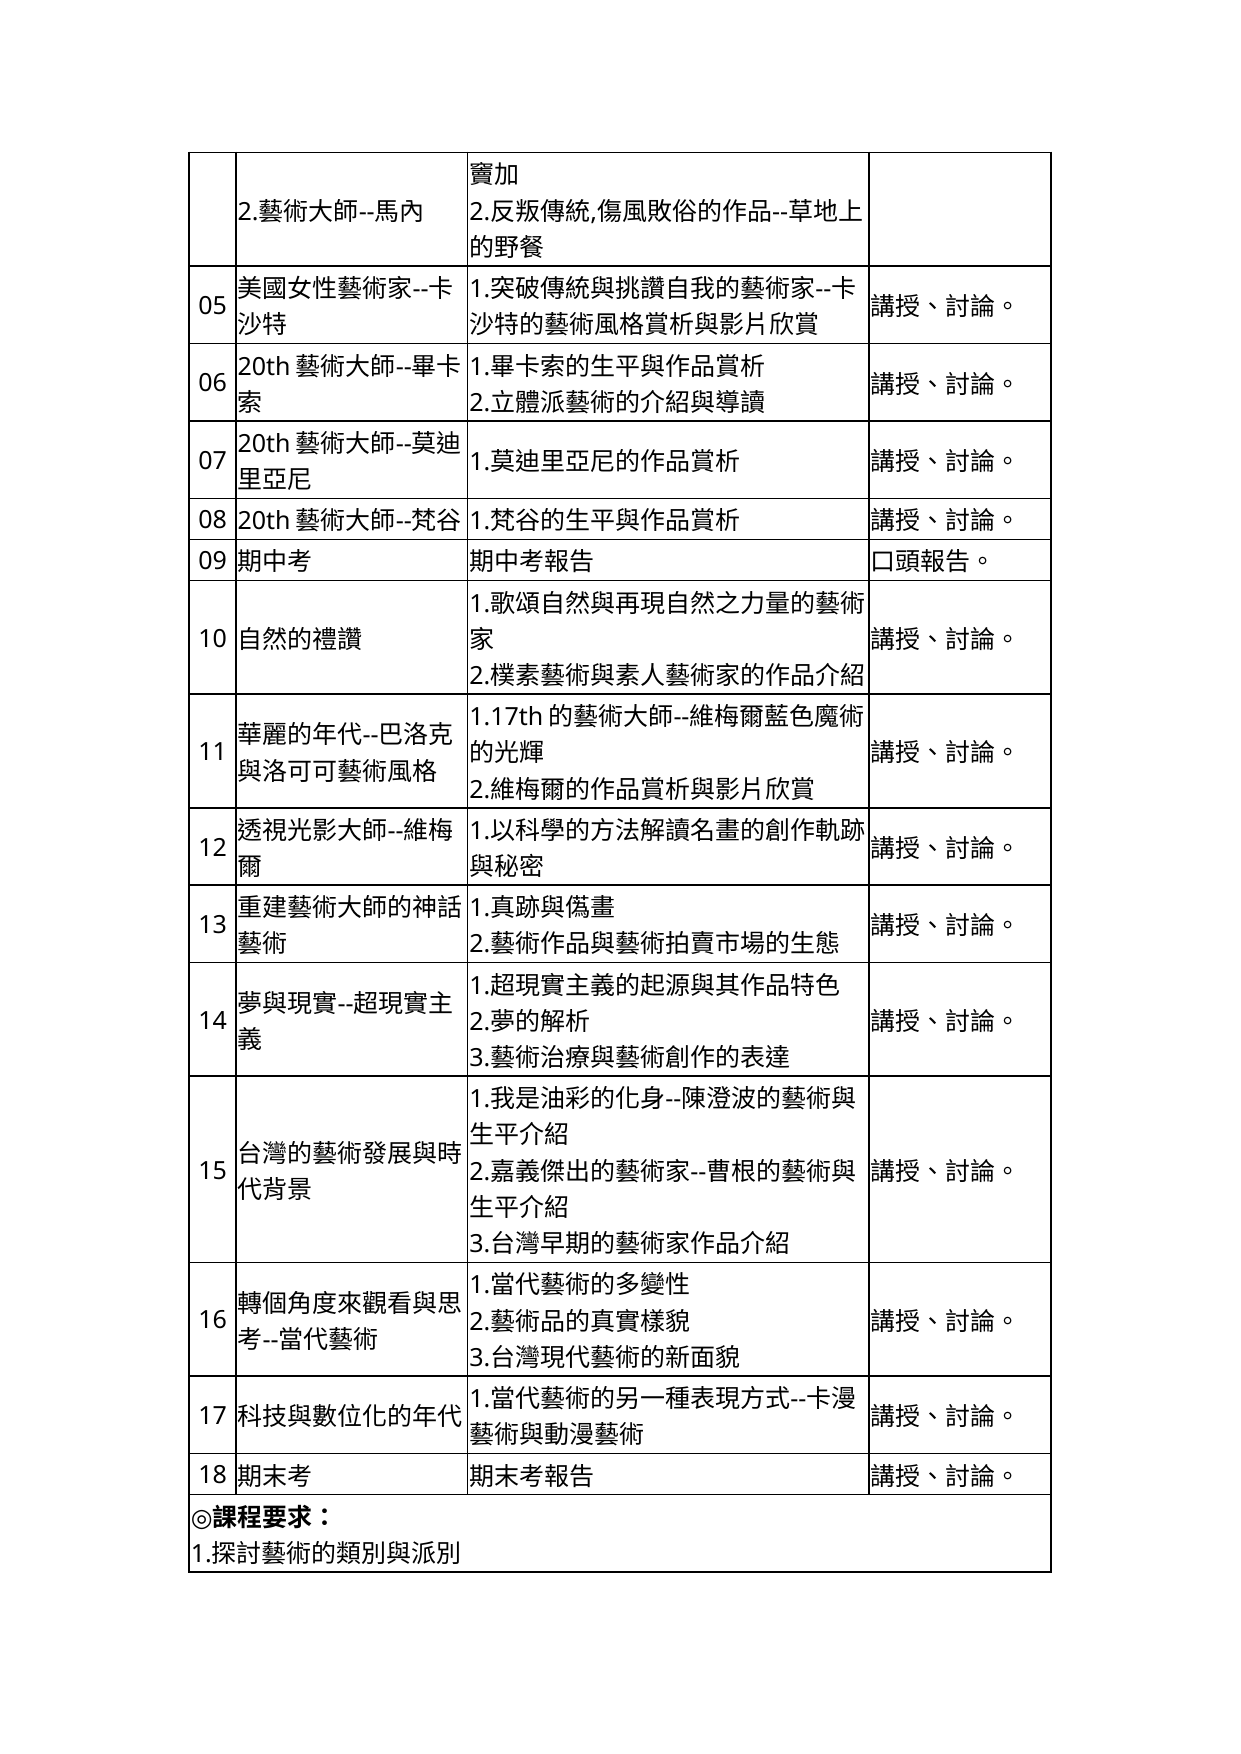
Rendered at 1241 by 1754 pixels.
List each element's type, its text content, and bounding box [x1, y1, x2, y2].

table_cell 講授、討論。 [870, 695, 1050, 807]
table_cell 1.17th的藝術大師--維梅爾藍色魔術的光輝 2.維梅爾的作品賞析與影片欣賞 [468, 695, 868, 807]
table_cell 1.莫迪里亞尼的作品賞析 [468, 422, 868, 497]
table_cell 期中考 [237, 540, 467, 580]
table_cell 自然的禮讚 [237, 581, 467, 693]
table_cell 講授、討論。 [870, 344, 1050, 420]
table_cell 講授、討論。 [870, 1077, 1050, 1262]
table_cell 07 [190, 422, 235, 497]
table_cell 講授、討論。 [870, 886, 1050, 962]
table_cell 16 [190, 1263, 235, 1375]
table_cell 17 [190, 1377, 235, 1453]
table_cell 1.歌頌自然與再現自然之力量的藝術家 2.樸素藝術與素人藝術家的作品介紹 [468, 581, 868, 693]
table_cell 1.突破傳統與挑讚自我的藝術家--卡沙特的藝術風格賞析與影片欣賞 [468, 267, 868, 343]
table_cell 15 [190, 1077, 235, 1262]
table_cell [190, 153, 235, 265]
table_cell 夢與現實--超現實主義 [237, 963, 467, 1075]
table_cell 透視光影大師--維梅爾 [237, 809, 467, 884]
table_cell 講授、討論。 [870, 1454, 1050, 1494]
table_cell 1.當代藝術的另一種表現方式--卡漫藝術與動漫藝術 [468, 1377, 868, 1453]
table_cell 20th藝術大師--梵谷 [237, 499, 467, 538]
table_cell 18 [190, 1454, 235, 1494]
table_cell 1.畢卡索的生平與作品賞析 2.立體派藝術的介紹與導讀 [468, 344, 868, 420]
table_cell 20th藝術大師--畢卡索 [237, 344, 467, 420]
table_cell 1.真跡與儰畫 2.藝術作品與藝術拍賣市場的生態 [468, 886, 868, 962]
table_cell ◎課程要求： 1.探討藝術的類別與派別 [190, 1495, 1050, 1571]
table_cell 講授、討論。 [870, 499, 1050, 538]
table_cell 重建藝術大師的神話藝術 [237, 886, 467, 962]
table_cell 口頭報告。 [870, 540, 1050, 580]
table_cell 轉個角度來觀看與思考--當代藝術 [237, 1263, 467, 1375]
table_cell 科技與數位化的年代 [237, 1377, 467, 1453]
table_cell 期末考 [237, 1454, 467, 1494]
table_cell 14 [190, 963, 235, 1075]
table_cell 期中考報告 [468, 540, 868, 580]
table_cell 10 [190, 581, 235, 693]
table_cell 13 [190, 886, 235, 962]
table_cell 美國女性藝術家--卡沙特 [237, 267, 467, 343]
table_cell 講授、討論。 [870, 267, 1050, 343]
table_cell 05 [190, 267, 235, 343]
table_cell 講授、討論。 [870, 1377, 1050, 1453]
table_cell 台灣的藝術發展與時代背景 [237, 1077, 467, 1262]
table_cell 09 [190, 540, 235, 580]
table_cell 1.我是油彩的化身--陳澄波的藝術與生平介紹 2.嘉義傑出的藝術家--曹根的藝術與生平介紹 3.台灣早期的藝術家作品介紹 [468, 1077, 868, 1262]
table_cell 1.梵谷的生平與作品賞析 [468, 499, 868, 538]
table_cell 講授、討論。 [870, 422, 1050, 497]
table_cell 華麗的年代--巴洛克與洛可可藝術風格 [237, 695, 467, 807]
table_cell 2.藝術大師--馬內 [237, 153, 467, 265]
table_cell 講授、討論。 [870, 581, 1050, 693]
table_cell 12 [190, 809, 235, 884]
table_cell 1.超現實主義的起源與其作品特色 2.夢的解析 3.藝術治療與藝術創作的表達 [468, 963, 868, 1075]
table_cell 11 [190, 695, 235, 807]
table_cell 08 [190, 499, 235, 538]
table_cell 講授、討論。 [870, 1263, 1050, 1375]
table_cell 20th藝術大師--莫迪里亞尼 [237, 422, 467, 497]
table_cell [870, 153, 1050, 265]
table_cell 期末考報告 [468, 1454, 868, 1494]
table_cell 1.以科學的方法解讀名畫的創作軌跡與秘密 [468, 809, 868, 884]
table_cell 講授、討論。 [870, 963, 1050, 1075]
table_cell 講授、討論。 [870, 809, 1050, 884]
table_cell 06 [190, 344, 235, 420]
table_cell 竇加 2.反叛傳統,傷風敗俗的作品--草地上的野餐 [468, 153, 868, 265]
table_cell 1.當代藝術的多變性 2.藝術品的真實樣貌 3.台灣現代藝術的新面貌 [468, 1263, 868, 1375]
